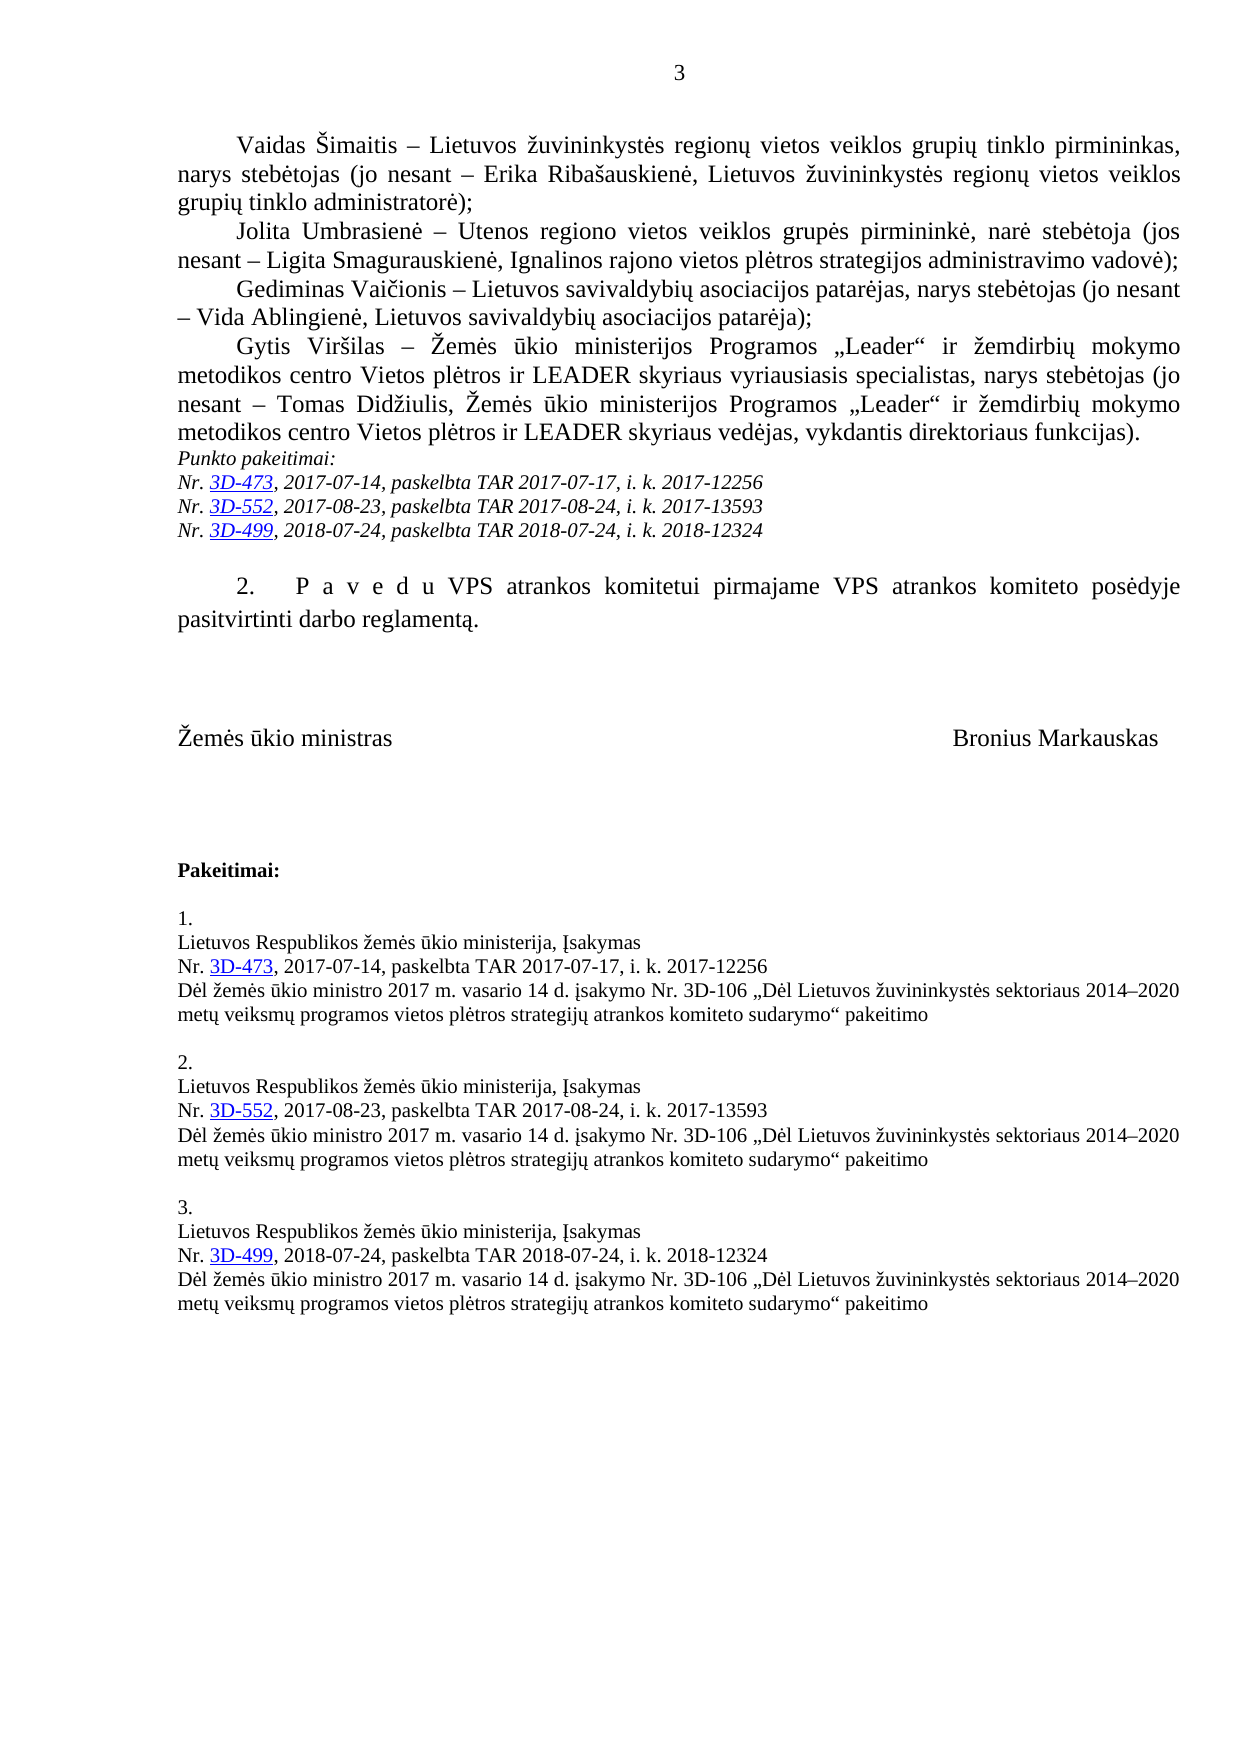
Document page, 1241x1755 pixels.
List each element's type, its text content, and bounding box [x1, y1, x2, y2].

text Žemės ūkio ministras Bronius Markauskas [177, 723, 1181, 752]
text Nr. 3D-552, 2017-08-23, paskelbta TAR 2017-08-24, i. k. 2017-13593 [177, 1098, 1181, 1122]
text Gytis Viršilas – Žemės ūkio ministerijos Programos „Leader“ ir žemdirbių mokymo metodikos centro Vietos plėtros ir LEADER skyriaus vyriausiasis specialistas, narys stebėtojas (jo nesant – Tomas Didžiulis, Žemės ūkio ministerijos Programos „Leader“ ir žemdirbių mokymo metodikos centro Vietos plėtros ir LEADER skyriaus vedėjas, vykdantis direktoriaus funkcijas). [177, 331, 1181, 446]
text Punkto pakeitimai: [177, 446, 1181, 470]
text Gediminas Vaičionis – Lietuvos savivaldybių asociacijos patarėjas, narys stebėtojas (jo nesant – Vida Ablingienė, Lietuvos savivaldybių asociacijos patarėja); [177, 274, 1181, 331]
text Pakeitimai: [177, 858, 1181, 882]
text Lietuvos Respublikos žemės ūkio ministerija, Įsakymas [177, 1074, 1181, 1098]
text 2. [177, 1050, 1181, 1074]
text Nr. 3D-552, 2017-08-23, paskelbta TAR 2017-08-24, i. k. 2017-13593 [177, 494, 1181, 518]
text Nr. 3D-473, 2017-07-14, paskelbta TAR 2017-07-17, i. k. 2017-12256 [177, 954, 1181, 978]
text Jolita Umbrasienė – Utenos regiono vietos veiklos grupės pirmininkė, narė stebėtoja (jos nesant – Ligita Smagurauskienė, Ignalinos rajono vietos plėtros strategijos administravimo vadovė); [177, 216, 1181, 274]
text Nr. 3D-473, 2017-07-14, paskelbta TAR 2017-07-17, i. k. 2017-12256 [177, 470, 1181, 494]
text Vaidas Šimaitis – Lietuvos žuvininkystės regionų vietos veiklos grupių tinklo pirmininkas, narys stebėtojas (jo nesant – Erika Ribašauskienė, Lietuvos žuvininkystės regionų vietos veiklos grupių tinklo administratorė); [177, 130, 1181, 216]
text Nr. 3D-499, 2018-07-24, paskelbta TAR 2018-07-24, i. k. 2018-12324 [177, 1243, 1181, 1267]
text 1. [177, 906, 1181, 930]
text 3. [177, 1195, 1181, 1219]
text Lietuvos Respublikos žemės ūkio ministerija, Įsakymas [177, 930, 1181, 954]
text 2. P a v e d u VPS atrankos komitetui pirmajame VPS atrankos komiteto posėdyje pasitvirtinti darbo reglamentą. [177, 571, 1181, 633]
text Dėl žemės ūkio ministro 2017 m. vasario 14 d. įsakymo Nr. 3D-106 „Dėl Lietuvos žuvininkystės sektoriaus 2014–2020 metų veiksmų programos vietos plėtros strategijų atrankos komiteto sudarymo“ pakeitimo [177, 1122, 1181, 1171]
text Dėl žemės ūkio ministro 2017 m. vasario 14 d. įsakymo Nr. 3D-106 „Dėl Lietuvos žuvininkystės sektoriaus 2014–2020 metų veiksmų programos vietos plėtros strategijų atrankos komiteto sudarymo“ pakeitimo [177, 1267, 1181, 1315]
text Dėl žemės ūkio ministro 2017 m. vasario 14 d. įsakymo Nr. 3D-106 „Dėl Lietuvos žuvininkystės sektoriaus 2014–2020 metų veiksmų programos vietos plėtros strategijų atrankos komiteto sudarymo“ pakeitimo [177, 978, 1181, 1026]
text Lietuvos Respublikos žemės ūkio ministerija, Įsakymas [177, 1219, 1181, 1243]
text Nr. 3D-499, 2018-07-24, paskelbta TAR 2018-07-24, i. k. 2018-12324 [177, 518, 1181, 542]
